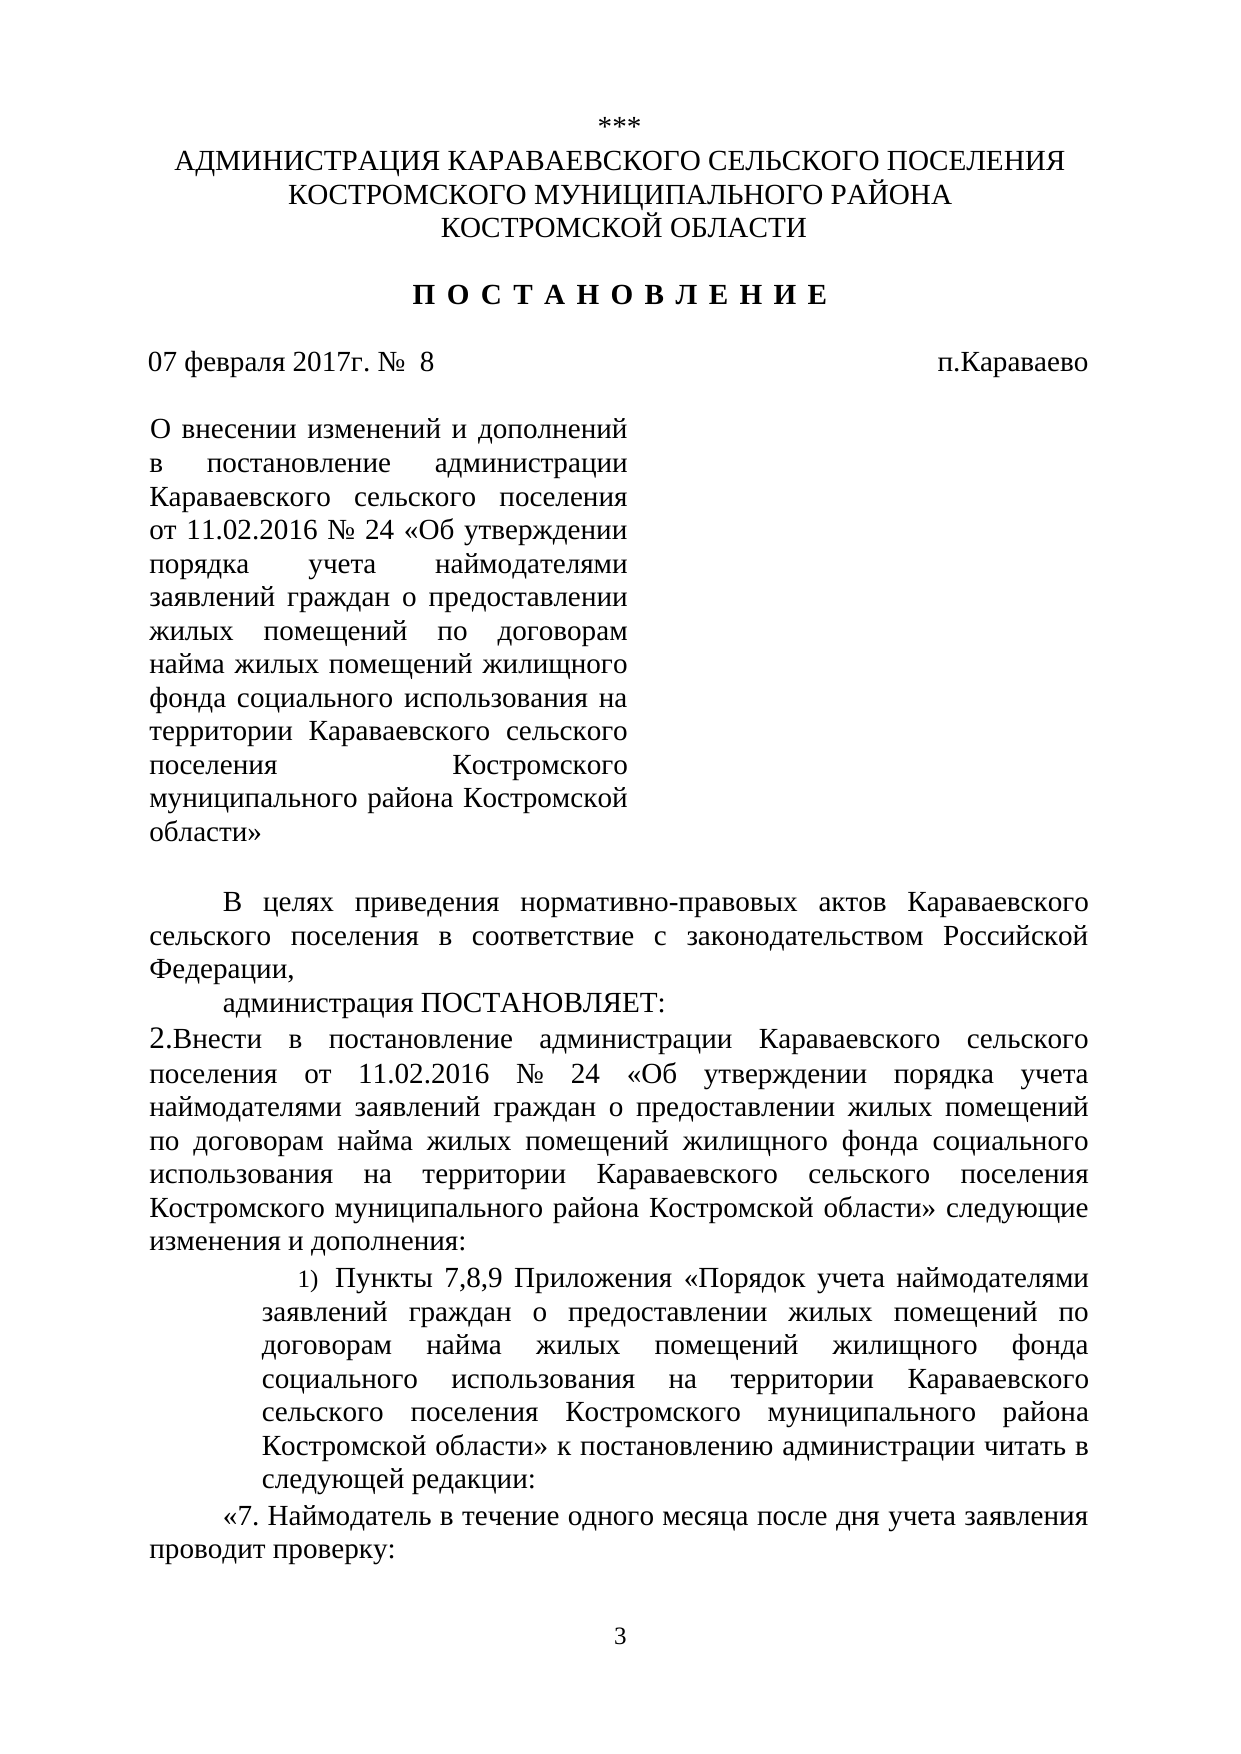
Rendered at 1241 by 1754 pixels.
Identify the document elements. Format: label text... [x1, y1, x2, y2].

text администрация ПОСТАНОВЛЯЕТ: [149, 986, 1089, 1019]
list Внести в постановление администрации Караваевского сельского поселения от 11.02.2016 № 24 «Об утверждении порядка учета наймодателями заявлений граждан о предоставлении жилых помещений по договорам найма жилых помещений жилищного фонда социального использования на территории Караваевского сельского поселения Костромского муниципального района Костромской области» следующие изменения и дополнения: [148, 1020, 1089, 1257]
text В целях приведения нормативно-правовых актов Караваевского сельского поселения в соответствие с законодательством Российской Федерации, [149, 884, 1089, 985]
text П О С Т А Н О В Л Е Н И Е [148, 277, 1092, 311]
text 07 февраля 2017г. № 8 п.Караваево [148, 344, 1092, 378]
text КОСТРОМСКОГО МУНИЦИПАЛЬНОГО РАЙОНА [148, 177, 1092, 210]
text КОСТРОМСКОЙ ОБЛАСТИ [148, 210, 1092, 244]
text АДМИНИСТРАЦИЯ КАРАВАЕВСКОГО СЕЛЬСКОГО ПОСЕЛЕНИЯ [148, 143, 1092, 177]
text *** [149, 109, 1089, 143]
text О внесении изменений и дополнений в постановление администрации Караваевского сельского поселения от 11.02.2016 № 24 «Об утверждении порядка учета наймодателями заявлений граждан о предоставлении жилых помещений по договорам найма жилых помещений жилищного фонда социального использования на территории Караваевского сельского поселения Костромского муниципального района Костромской области» [149, 412, 628, 848]
list Пункты 7,8,9 Приложения «Порядок учета наймодателями заявлений граждан о предоставлении жилых помещений по договорам найма жилых помещений жилищного фонда социального использования на территории Караваевского сельского поселения Костромского муниципального района Костромской области» к постановлению администрации читать в следующей редакции: [224, 1260, 1089, 1495]
text «7. Наймодатель в течение одного месяца после дня учета заявления проводит проверку: [149, 1498, 1089, 1565]
